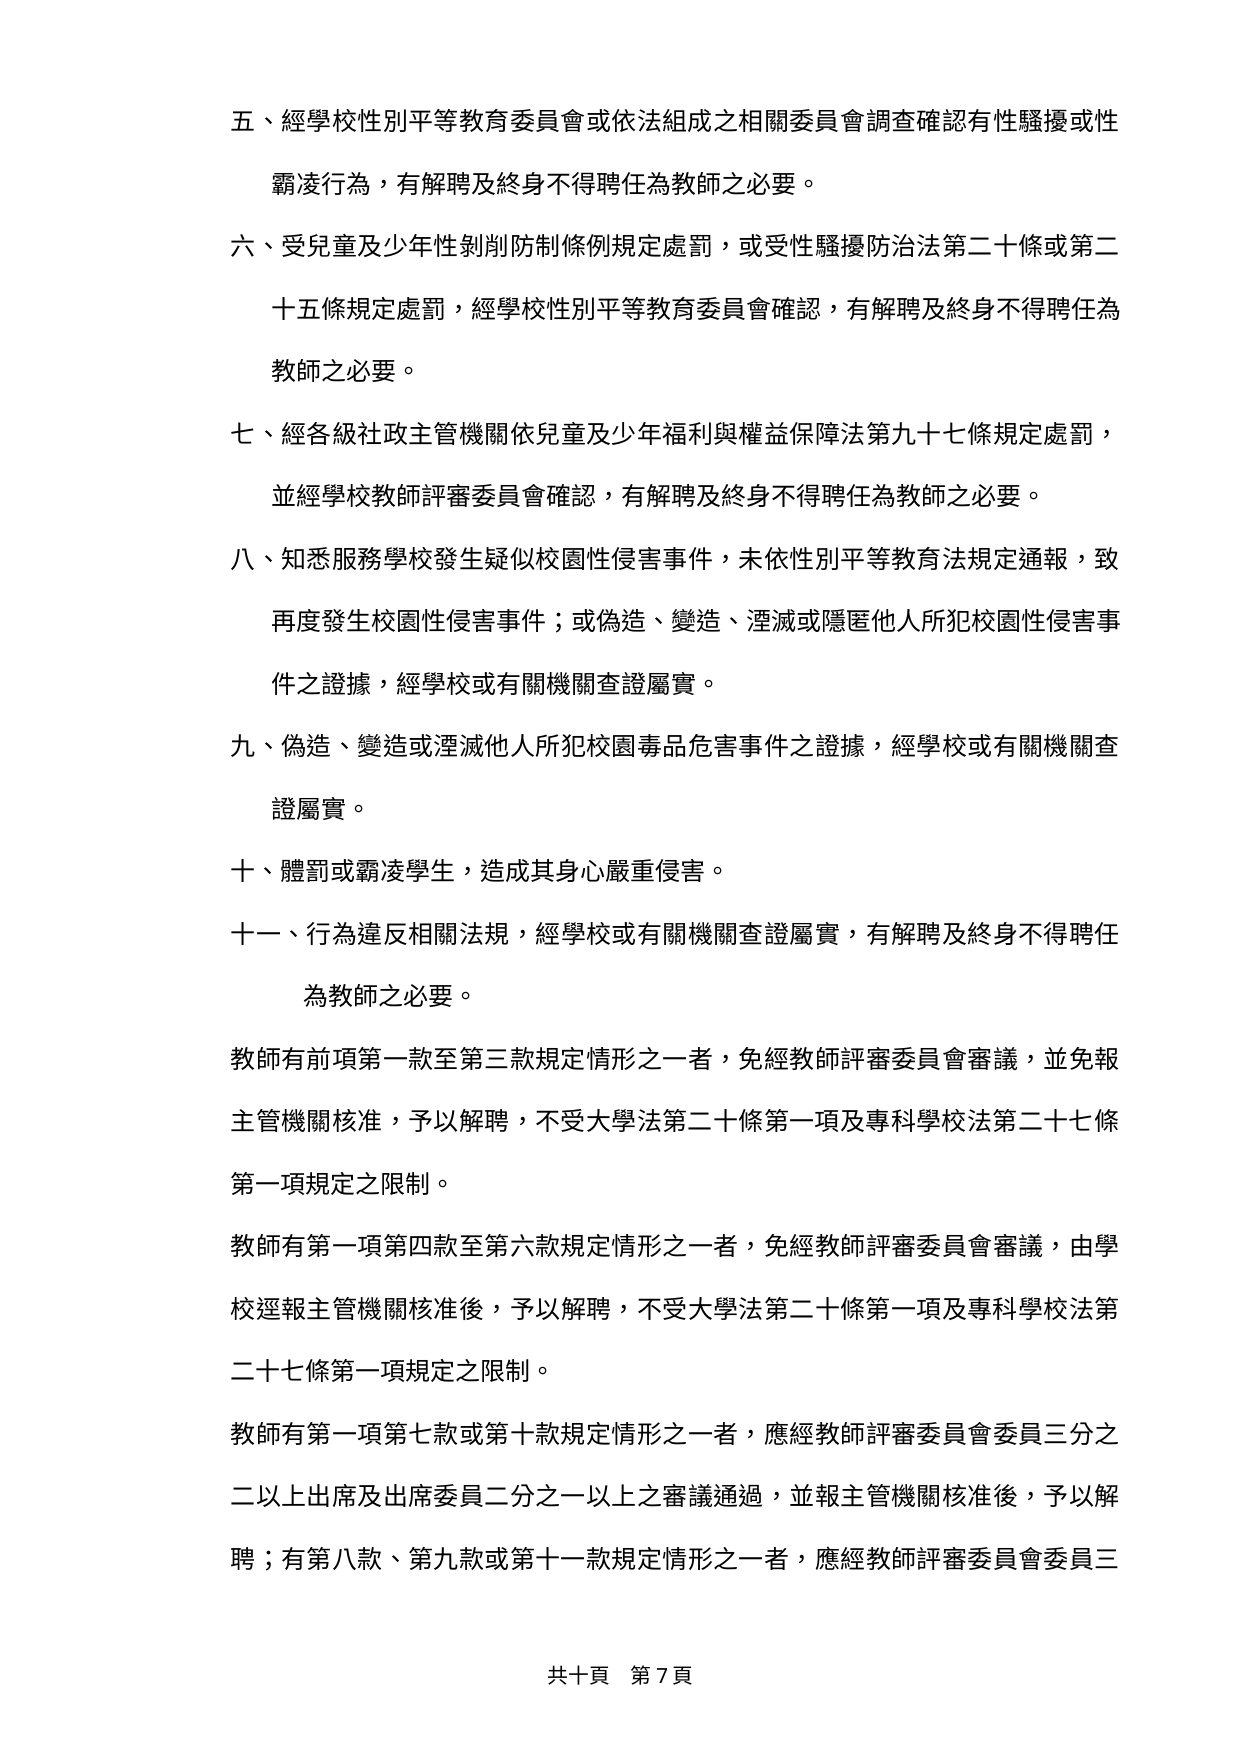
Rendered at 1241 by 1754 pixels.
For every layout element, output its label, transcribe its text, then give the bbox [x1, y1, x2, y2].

text 九、偽造、變造或湮滅他人所犯校園毒品危害事件之證據，經學校或有關機關查證屬實。 [230, 703, 1122, 828]
text 教師有前項第一款至第三款規定情形之一者，免經教師評審委員會審議，並免報主管機關核准，予以解聘，不受大學法第二十條第一項及專科學校法第二十七條第一項規定之限制。 [230, 1016, 1122, 1203]
text 十、體罰或霸凌學生，造成其身心嚴重侵害。 [230, 828, 1122, 891]
text 教師有第一項第七款或第十款規定情形之一者，應經教師評審委員會委員三分之二以上出席及出席委員二分之一以上之審議通過，並報主管機關核准後，予以解聘；有第八款、第九款或第十一款規定情形之一者，應經教師評審委員會委員三 [230, 1391, 1122, 1578]
text 五、經學校性別平等教育委員會或依法組成之相關委員會調查確認有性騷擾或性霸凌行為，有解聘及終身不得聘任為教師之必要。 [230, 78, 1122, 203]
text 七、經各級社政主管機關依兒童及少年福利與權益保障法第九十七條規定處罰，並經學校教師評審委員會確認，有解聘及終身不得聘任為教師之必要。 [230, 391, 1122, 516]
text 六、受兒童及少年性剝削防制條例規定處罰，或受性騷擾防治法第二十條或第二十五條規定處罰，經學校性別平等教育委員會確認，有解聘及終身不得聘任為教師之必要。 [230, 203, 1122, 391]
text 十一、行為違反相關法規，經學校或有關機關查證屬實，有解聘及終身不得聘任為教師之必要。 [230, 891, 1122, 1016]
text 教師有第一項第四款至第六款規定情形之一者，免經教師評審委員會審議，由學校逕報主管機關核准後，予以解聘，不受大學法第二十條第一項及專科學校法第二十七條第一項規定之限制。 [230, 1203, 1122, 1391]
text 八、知悉服務學校發生疑似校園性侵害事件，未依性別平等教育法規定通報，致再度發生校園性侵害事件；或偽造、變造、湮滅或隱匿他人所犯校園性侵害事件之證據，經學校或有關機關查證屬實。 [230, 516, 1122, 703]
